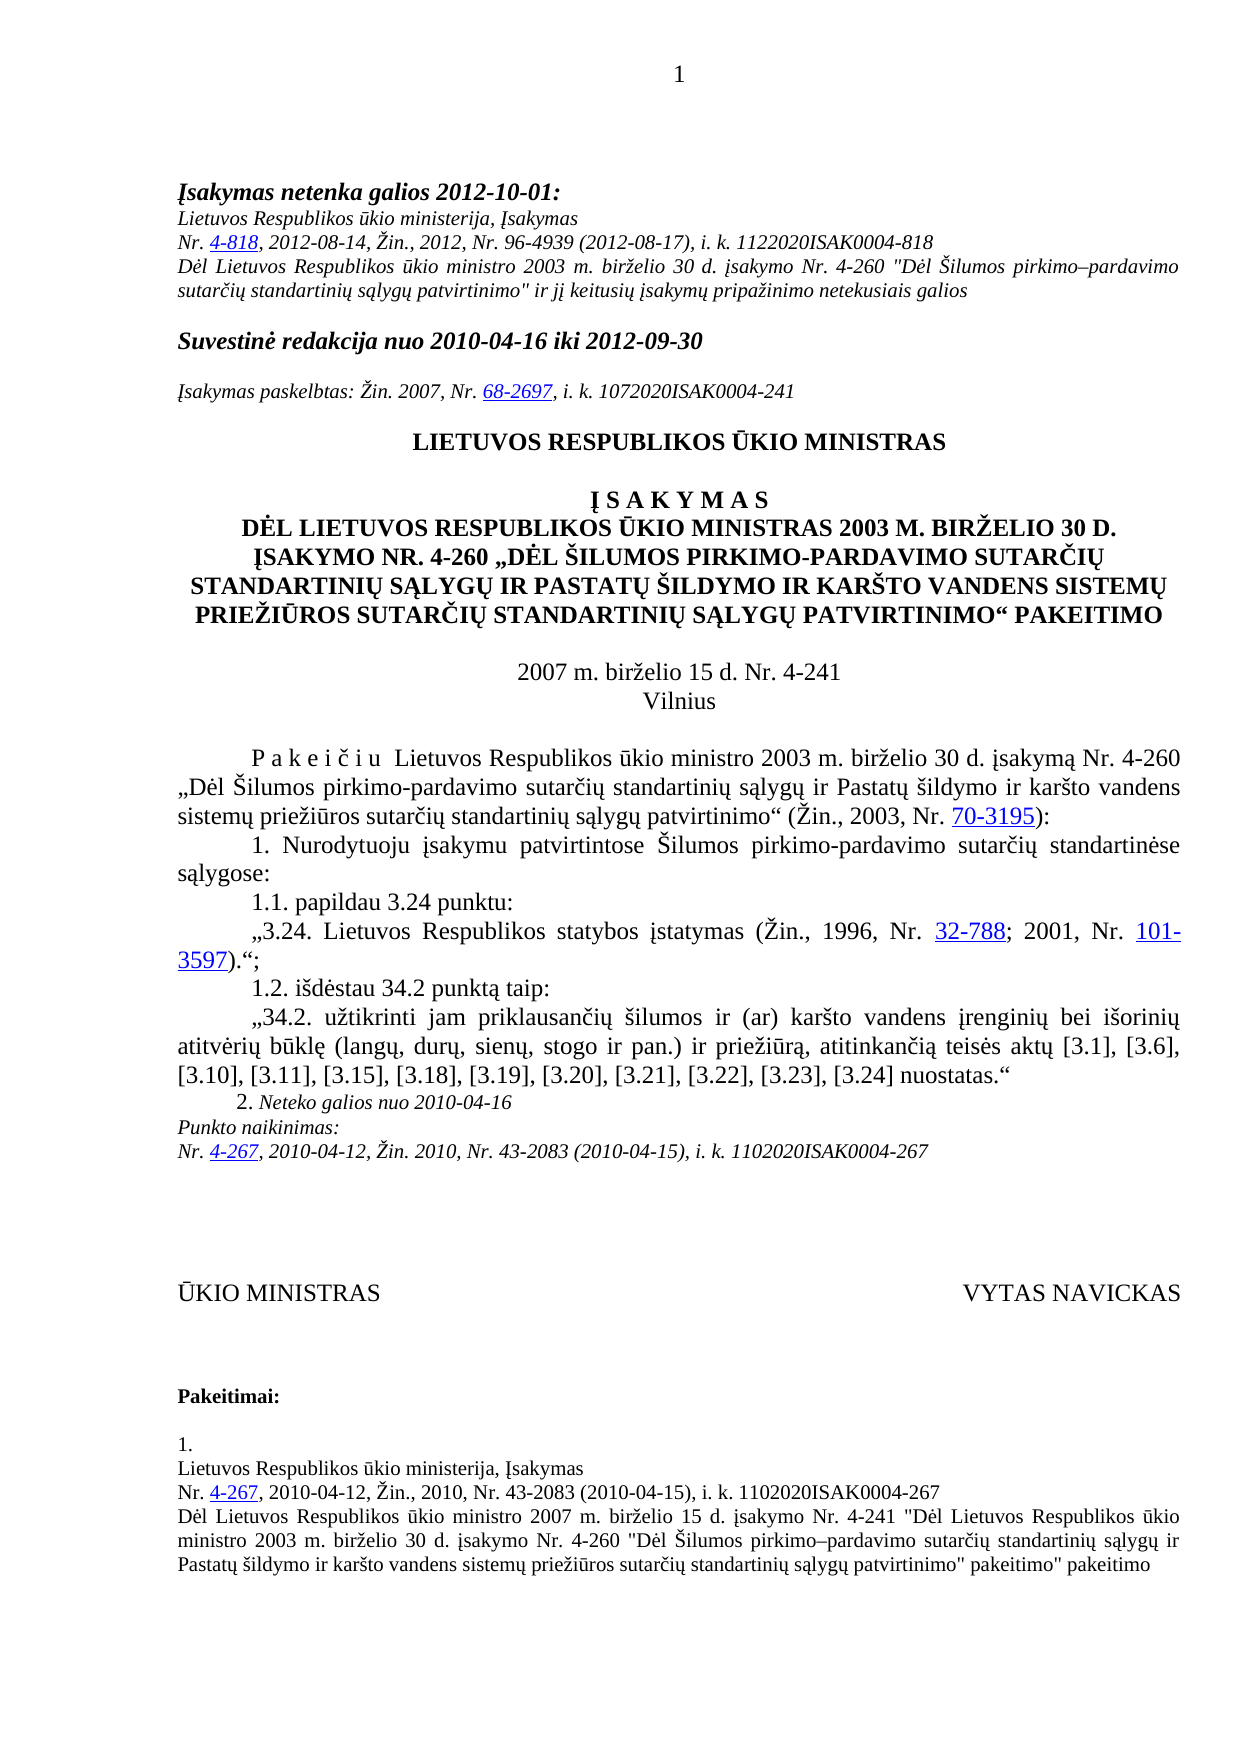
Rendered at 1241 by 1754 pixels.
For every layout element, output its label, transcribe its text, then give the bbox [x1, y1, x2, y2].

text 1. Nurodytuoju įsakymu patvirtintose Šilumos pirkimo-pardavimo sutarčių standartinėse sąlygose: [177, 830, 1181, 887]
text 1. [177, 1432, 1181, 1456]
text Dėl Lietuvos Respublikos ūkio ministro 2003 m. birželio 30 d. įsakymo Nr. 4-260 "Dėl Šilumos pirkimo–pardavimo sutarčių standartinių sąlygų patvirtinimo" ir jį keitusių įsakymų pripažinimo netekusiais galios [177, 254, 1181, 302]
text Vilnius [177, 686, 1181, 715]
text 1.1. papildau 3.24 punktu: [177, 887, 1181, 916]
text Įsakymas paskelbtas: Žin. 2007, Nr. 68-2697, i. k. 1072020ISAK0004-241 [177, 379, 1181, 403]
text 2007 m. birželio 15 d. Nr. 4-241 [177, 657, 1181, 686]
text 1.2. išdėstau 34.2 punktą taip: [177, 973, 1181, 1002]
text ŪKIO MINISTRAS VYTAS NAVICKAS [177, 1278, 1181, 1307]
text „3.24. Lietuvos Respublikos statybos įstatymas (Žin., 1996, Nr. 32-788; 2001, Nr. 101-3597).“; [177, 916, 1181, 973]
text Pakeičiu Lietuvos Respublikos ūkio ministro 2003 m. birželio 30 d. įsakymą Nr. 4-260 „Dėl Šilumos pirkimo-pardavimo sutarčių standartinių sąlygų ir Pastatų šildymo ir karšto vandens sistemų priežiūros sutarčių standartinių sąlygų patvirtinimo“ (Žin., 2003, Nr. 70-3195): [177, 743, 1181, 830]
text Lietuvos Respublikos ūkio ministerija, Įsakymas [177, 1456, 1181, 1480]
text Nr. 4-818, 2012-08-14, Žin., 2012, Nr. 96-4939 (2012-08-17), i. k. 1122020ISAK0004-818 [177, 230, 1181, 254]
text Nr. 4-267, 2010-04-12, Žin. 2010, Nr. 43-2083 (2010-04-15), i. k. 1102020ISAK0004-267 [177, 1139, 1181, 1163]
text 2. Neteko galios nuo 2010-04-16 [177, 1088, 1181, 1115]
text Lietuvos Respublikos ūkio ministerija, Įsakymas [177, 206, 1181, 230]
text Nr. 4-267, 2010-04-12, Žin., 2010, Nr. 43-2083 (2010-04-15), i. k. 1102020ISAK0004-267 [177, 1480, 1181, 1504]
text Į S A K Y M A S [177, 485, 1181, 513]
text Įsakymas netenka galios 2012-10-01: [177, 177, 1181, 206]
text „34.2. užtikrinti jam priklausančių šilumos ir (ar) karšto vandens įrenginių bei išorinių atitvėrių būklę (langų, durų, sienų, stogo ir pan.) ir priežiūrą, atitinkančią teisės aktų [3.1], [3.6], [3.10], [3.11], [3.15], [3.18], [3.19], [3.20], [3.21], [3.22], [3.23], [3.24] nuostatas.“ [177, 1002, 1181, 1088]
text Suvestinė redakcija nuo 2010-04-16 iki 2012-09-30 [177, 326, 1181, 355]
text Punkto naikinimas: [177, 1115, 1181, 1139]
text DĖL LIETUVOS RESPUBLIKOS ŪKIO MINISTRAS 2003 M. BIRŽELIO 30 D. ĮSAKYMO NR. 4-260 „DĖL ŠILUMOS PIRKIMO-PARDAVIMO SUTARČIŲ STANDARTINIŲ SĄLYGŲ IR PASTATŲ ŠILDYMO IR KARŠTO VANDENS SISTEMŲ PRIEŽIŪROS SUTARČIŲ STANDARTINIŲ SĄLYGŲ PATVIRTINIMO“ PAKEITIMO [177, 513, 1181, 628]
text Pakeitimai: [177, 1383, 1181, 1408]
text Dėl Lietuvos Respublikos ūkio ministro 2007 m. birželio 15 d. įsakymo Nr. 4-241 "Dėl Lietuvos Respublikos ūkio ministro 2003 m. birželio 30 d. įsakymo Nr. 4-260 "Dėl Šilumos pirkimo–pardavimo sutarčių standartinių sąlygų ir Pastatų šildymo ir karšto vandens sistemų priežiūros sutarčių standartinių sąlygų patvirtinimo" pakeitimo" pakeitimo [177, 1504, 1181, 1576]
text LIETUVOS RESPUBLIKOS ŪKIO MINISTRAS [177, 427, 1181, 456]
